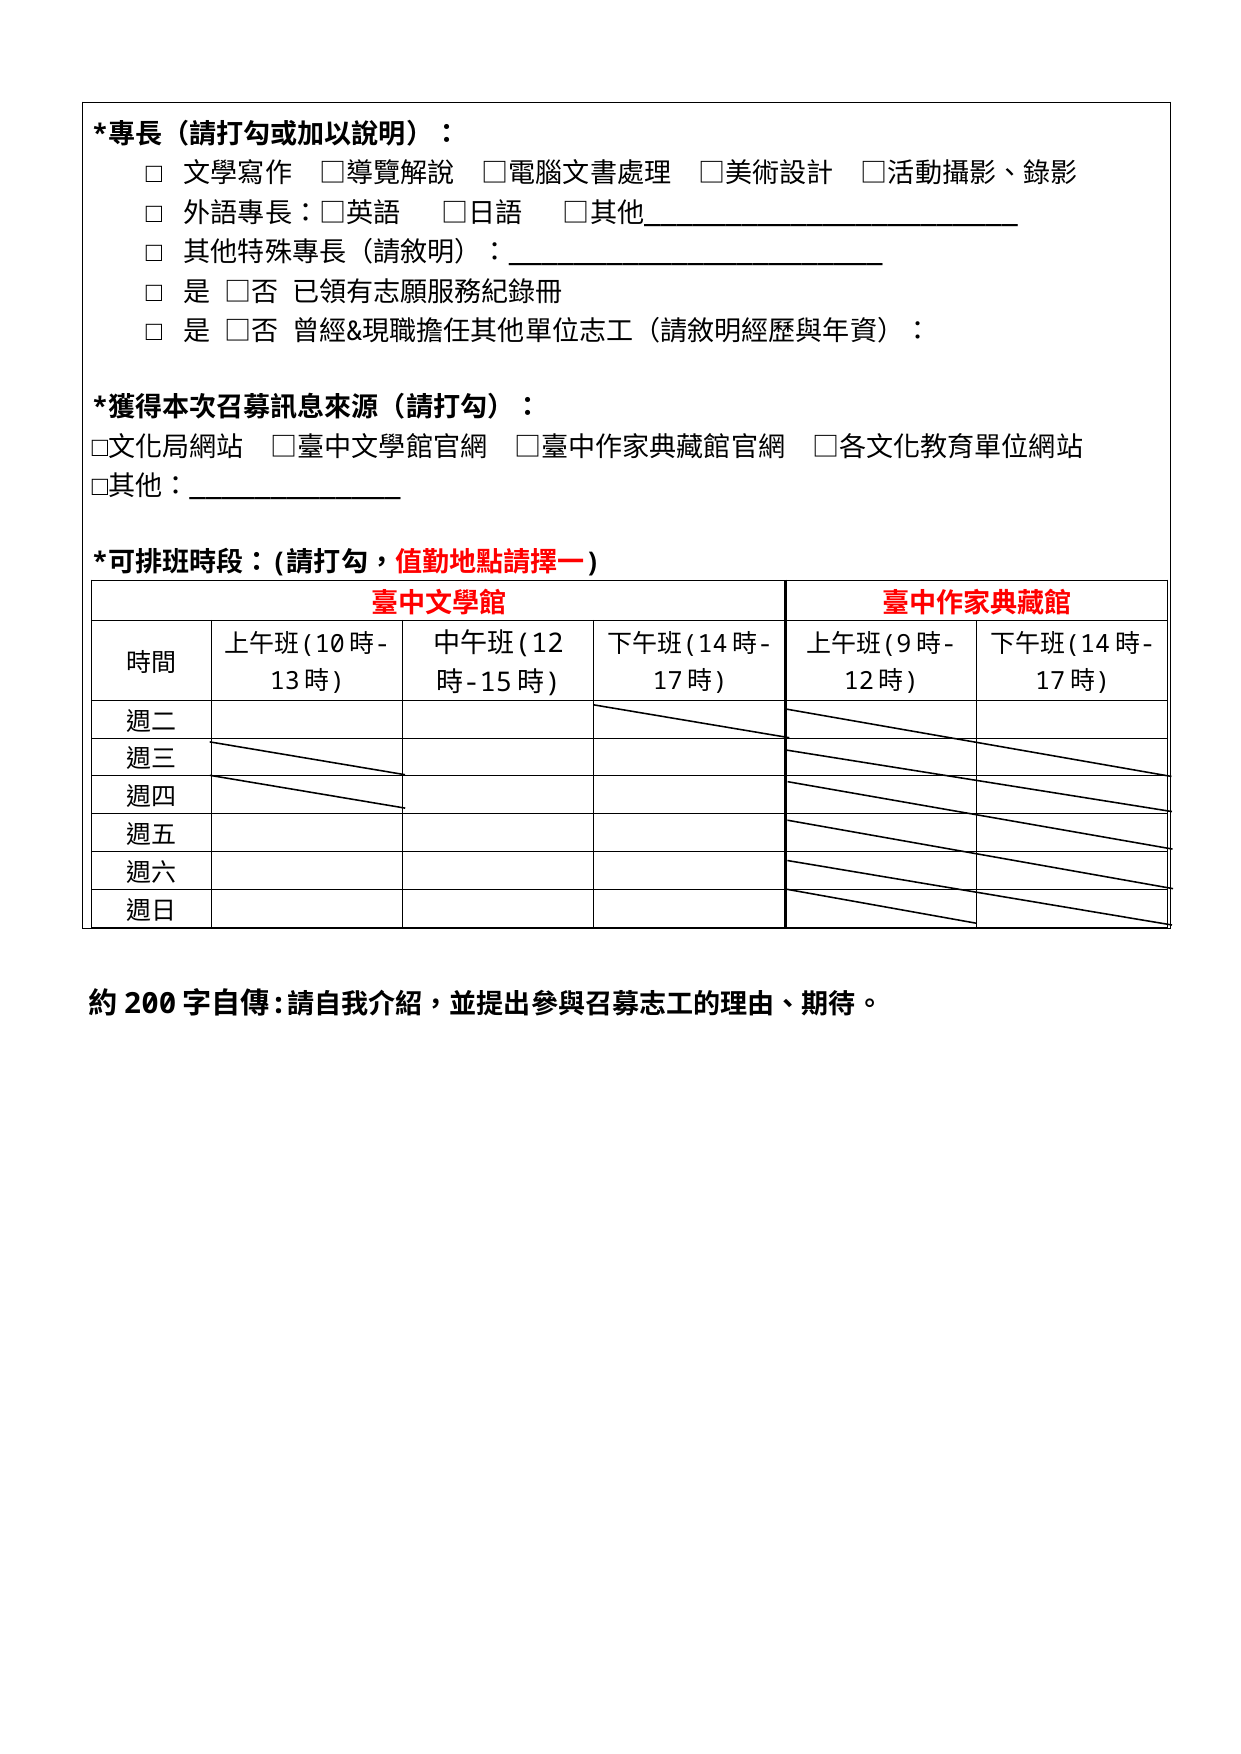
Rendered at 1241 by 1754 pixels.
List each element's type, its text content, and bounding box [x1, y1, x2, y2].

table_cell [594, 776, 784, 813]
text 約200字自傳:請自我介紹，並提出參與召募志工的理由、期待。 [89, 979, 1152, 1022]
table_cell 週六 [92, 852, 211, 889]
table_cell [977, 852, 1167, 886]
table_cell [977, 701, 1167, 737]
table_cell 週五 [92, 814, 211, 851]
table_cell [594, 706, 774, 737]
table_cell [977, 855, 1164, 889]
table_cell [787, 783, 956, 813]
table_cell [801, 890, 976, 922]
table_cell 上午班(9時-12時) [787, 621, 976, 699]
table_cell [212, 814, 402, 851]
table_cell [787, 711, 935, 737]
table_cell 下午班(14時-17時) [594, 621, 784, 699]
table_cell 下午班(14時-17時) [977, 621, 1167, 699]
table_cell [787, 852, 976, 889]
table_cell [212, 852, 402, 889]
table_cell [594, 852, 784, 889]
table_cell [212, 701, 402, 737]
table_cell [787, 822, 950, 851]
table_cell [403, 890, 593, 927]
table_cell [403, 776, 593, 813]
table_cell [787, 776, 976, 813]
table_cell [594, 890, 784, 927]
table_cell [787, 701, 976, 737]
table_cell [977, 894, 1167, 927]
table_cell [977, 744, 1152, 775]
table_cell [787, 891, 976, 927]
table_cell [787, 739, 976, 775]
table_cell [983, 814, 1167, 847]
table_cell 週日 [92, 890, 211, 927]
table_cell [977, 776, 1167, 809]
table_header 臺中作家典藏館 [787, 581, 1167, 620]
table_cell [403, 814, 593, 851]
table_cell 中午班(12時-15時) [403, 621, 593, 699]
table_cell [212, 890, 402, 927]
table_header 臺中文學館 [92, 581, 784, 620]
table_cell [212, 744, 396, 775]
table_cell [225, 776, 402, 806]
table_cell [787, 814, 976, 851]
table_cell [594, 814, 784, 851]
table_cell [212, 739, 402, 773]
table_cell *專長（請打勾或加以說明）： 文學寫作 □導覽解說 □電腦文書處理 □美術設計 □活動攝影、錄影 外語專長：□英語 □日語 □其他_______________________ 其他特殊專長（請敘明）：_______________________ 是 □否 已領有志願服務紀錄冊 是 □否 曾經&現職擔任其他單位志工（請敘明經歷與年資）： *獲得本次召募訊息來源（請打勾）： □文化局網站 □臺中文學館官網 □臺中作家典藏館官網 □各文化教育單位網站 □其他：_____________ *可排班時段：(請打勾，值勤地點請擇一) [83, 103, 1170, 928]
table_cell [787, 862, 946, 889]
table_cell [403, 701, 593, 737]
table_cell 週二 [92, 701, 211, 737]
table_cell 時間 [92, 621, 211, 699]
table_cell [977, 782, 1167, 813]
table_cell [977, 739, 1167, 774]
table_cell 週三 [92, 739, 211, 775]
table_cell [594, 701, 784, 735]
table_cell [403, 739, 593, 775]
table_cell [403, 852, 593, 889]
table_cell [594, 739, 784, 775]
table_cell [787, 752, 931, 775]
table_cell [977, 816, 1167, 851]
table_cell [212, 777, 402, 813]
table_cell [977, 890, 1167, 923]
table_cell 週四 [92, 776, 211, 813]
table_cell 上午班(10時-13時) [212, 621, 402, 699]
